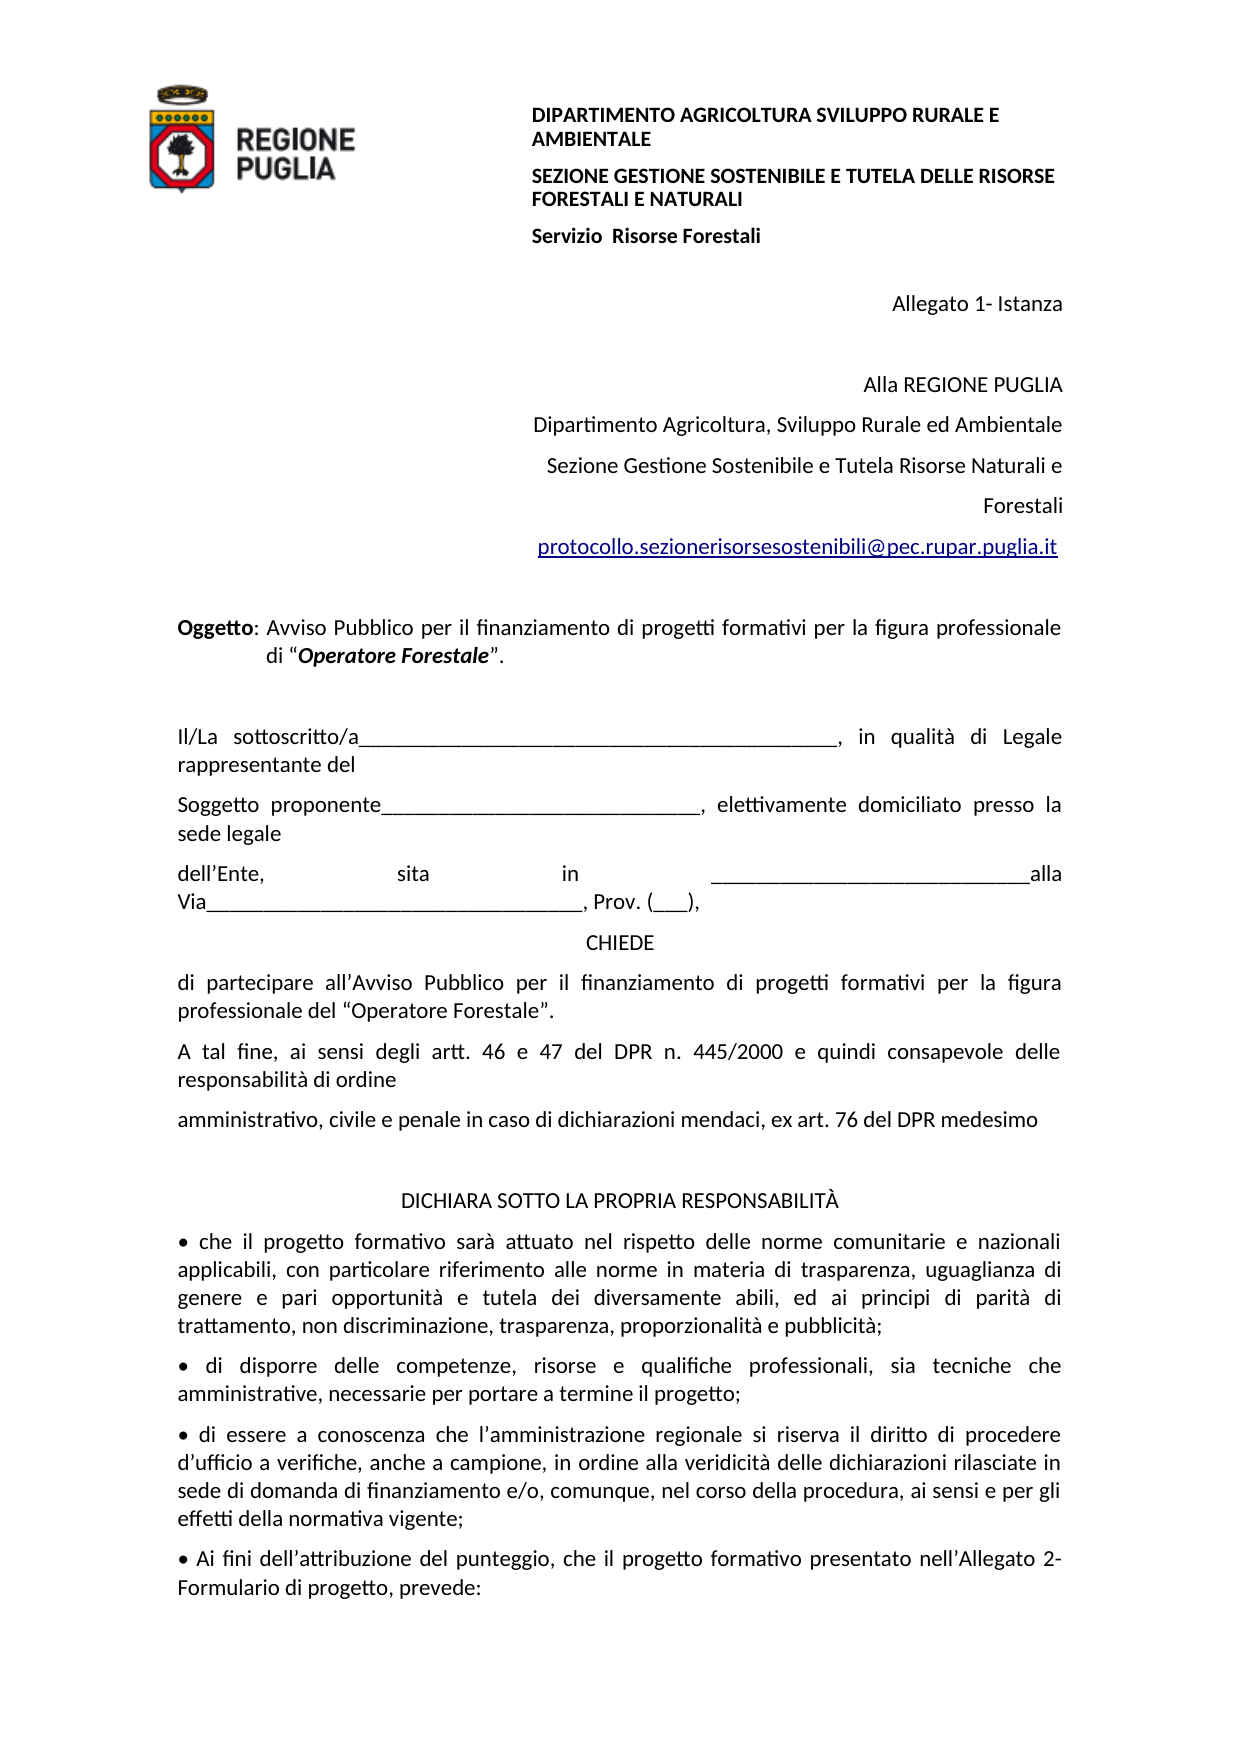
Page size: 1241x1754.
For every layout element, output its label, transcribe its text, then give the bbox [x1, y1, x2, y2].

text amministrativo, civile e penale in caso di dichiarazioni mendaci, ex art. 76 del DPR medesimo [177, 1105, 1063, 1133]
text Soggetto proponente____________________________, elettivamente domiciliato presso la sede legale [177, 791, 1063, 847]
text • che il progetto formativo sarà attuato nel rispetto delle norme comunitarie e nazionali applicabili, con particolare riferimento alle norme in materia di trasparenza, uguaglianza di genere e pari opportunità e tutela dei diversamente abili, ed ai principi di parità di trattamento, non discriminazione, trasparenza, proporzionalità e pubblicità; [177, 1227, 1063, 1339]
text A tal fine, ai sensi degli artt. 46 e 47 del DPR n. 445/2000 e quindi consapevole delle responsabilità di ordine [177, 1037, 1063, 1093]
text Dipartimento Agricoltura, Sviluppo Rurale ed Ambientale [177, 410, 1063, 438]
text Alla REGIONE PUGLIA [177, 370, 1063, 398]
text di partecipare all’Avviso Pubblico per il finanziamento di progetti formativi per la figura professionale del “Operatore Forestale”. [177, 968, 1063, 1024]
text Sezione Gestione Sostenibile e Tutela Risorse Naturali e [177, 451, 1063, 479]
text • Ai fini dell’attribuzione del punteggio, che il progetto formativo presentato nell’Allegato 2- Formulario di progetto, prevede: [177, 1544, 1063, 1601]
text Il/La sottoscritto/a__________________________________________, in qualità di Legale rappresentante del [177, 722, 1063, 778]
text protocollo.sezionerisorsesostenibili@pec.rupar.puglia.it [177, 532, 1063, 560]
text DICHIARA SOTTO LA PROPRIA RESPONSABILITÀ [177, 1186, 1063, 1214]
text Forestali [177, 491, 1063, 519]
text Allegato 1- Istanza [177, 289, 1063, 317]
text dell’Ente, sita in ____________________________alla Via_________________________________, Prov. (___), [177, 859, 1063, 915]
text • di disporre delle competenze, risorse e qualifiche professionali, sia tecniche che amministrative, necessarie per portare a termine il progetto; [177, 1351, 1063, 1407]
text Oggetto: Avviso Pubblico per il finanziamento di progetti formativi per la figura professionale di “Operatore Forestale”. [177, 613, 1063, 669]
text CHIEDE [177, 928, 1063, 956]
text • di essere a conoscenza che l’amministrazione regionale si riserva il diritto di procedere d’ufficio a verifiche, anche a campione, in ordine alla veridicità delle dichiarazioni rilasciate in sede di domanda di finanziamento e/o, comunque, nel corso della procedura, ai sensi e per gli effetti della normativa vigente; [177, 1420, 1063, 1532]
